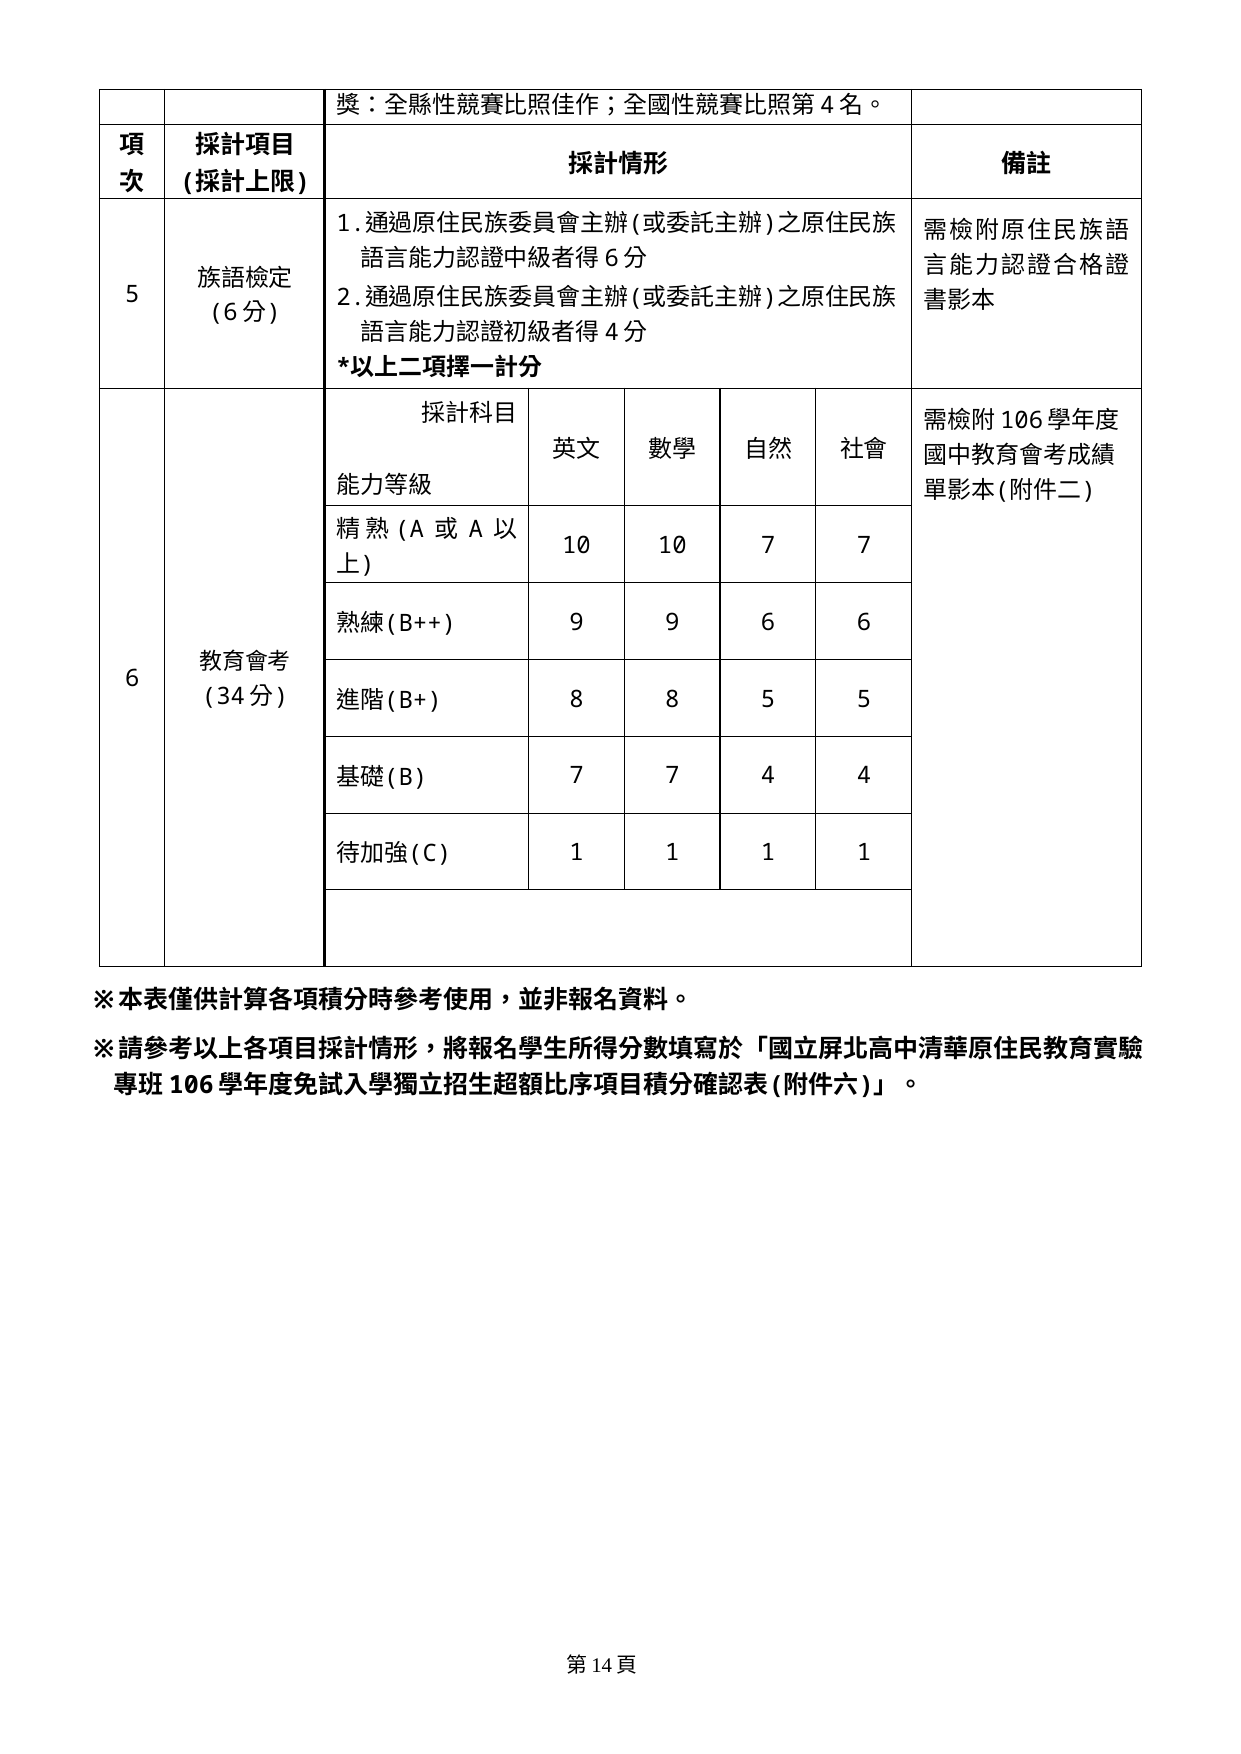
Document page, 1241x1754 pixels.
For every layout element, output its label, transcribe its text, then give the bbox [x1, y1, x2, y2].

text ※本表僅供計算各項積分時參考使用，並非報名資料。 [89, 979, 1152, 1016]
table_cell 8 [529, 660, 624, 736]
table_cell 5 [816, 660, 911, 736]
table_cell 熟練(B++) [326, 583, 528, 659]
table_cell 待加強(C) [326, 814, 528, 889]
table_cell 10 [529, 506, 624, 582]
table_cell 精熟(A或A以上) [326, 506, 528, 582]
table_cell 7 [529, 737, 624, 812]
table_cell 社會 [816, 389, 911, 505]
table_cell [165, 90, 323, 124]
table_cell 1.通過原住民族委員會主辦(或委託主辦)之原住民族語言能力認證中級者得6分 2.通過原住民族委員會主辦(或委託主辦)之原住民族語言能力認證初級者得4分 *以上二項擇一計分 [326, 199, 911, 387]
table_cell 自然 [721, 389, 815, 505]
table_cell 4 [721, 737, 815, 812]
table_cell 1 [721, 814, 815, 889]
table_cell 採計科目 能力等級 [326, 389, 528, 505]
table_cell 採計情形 [326, 125, 911, 197]
table_cell 7 [721, 506, 815, 582]
table_cell 7 [625, 737, 719, 812]
table_cell 項 次 [100, 125, 164, 197]
text ※請參考以上各項目採計情形，將報名學生所得分數填寫於「國立屏北高中清華原住民教育實驗專班106學年度免試入學獨立招生超額比序項目積分確認表(附件六)」。 [89, 1028, 1152, 1101]
table_cell [326, 890, 911, 966]
table_cell 5 [721, 660, 815, 736]
table_cell [912, 90, 1141, 124]
table_cell 數學 [625, 389, 719, 505]
table_cell 1 [529, 814, 624, 889]
table_cell 4 [816, 737, 911, 812]
table_cell 6 [721, 583, 815, 659]
table_cell 9 [529, 583, 624, 659]
table_cell 1 [816, 814, 911, 889]
table_cell 6 [816, 583, 911, 659]
table_cell 8 [625, 660, 719, 736]
table_cell 9 [625, 583, 719, 659]
table_cell 採計項目 (採計上限) [165, 125, 323, 197]
table_cell 7 [816, 506, 911, 582]
table_cell 備註 [912, 125, 1141, 197]
table_cell 進階(B+) [326, 660, 528, 736]
table_cell 基礎(B) [326, 737, 528, 812]
table_cell 獎：全縣性競賽比照佳作；全國性競賽比照第4名。 [326, 90, 911, 124]
table_cell 6 [100, 389, 164, 966]
table_cell [100, 90, 164, 124]
table_cell 1 [625, 814, 719, 889]
table_cell 5 [100, 199, 164, 387]
table_cell 需檢附原住民族語言能力認證合格證書影本 [912, 199, 1141, 387]
table_cell 英文 [529, 389, 624, 505]
table_cell 10 [625, 506, 719, 582]
table_cell 需檢附106學年度國中教育會考成績單影本(附件二) [912, 389, 1141, 966]
table_cell 族語檢定 (6分) [165, 199, 323, 387]
table_cell 教育會考 (34分) [165, 389, 323, 966]
